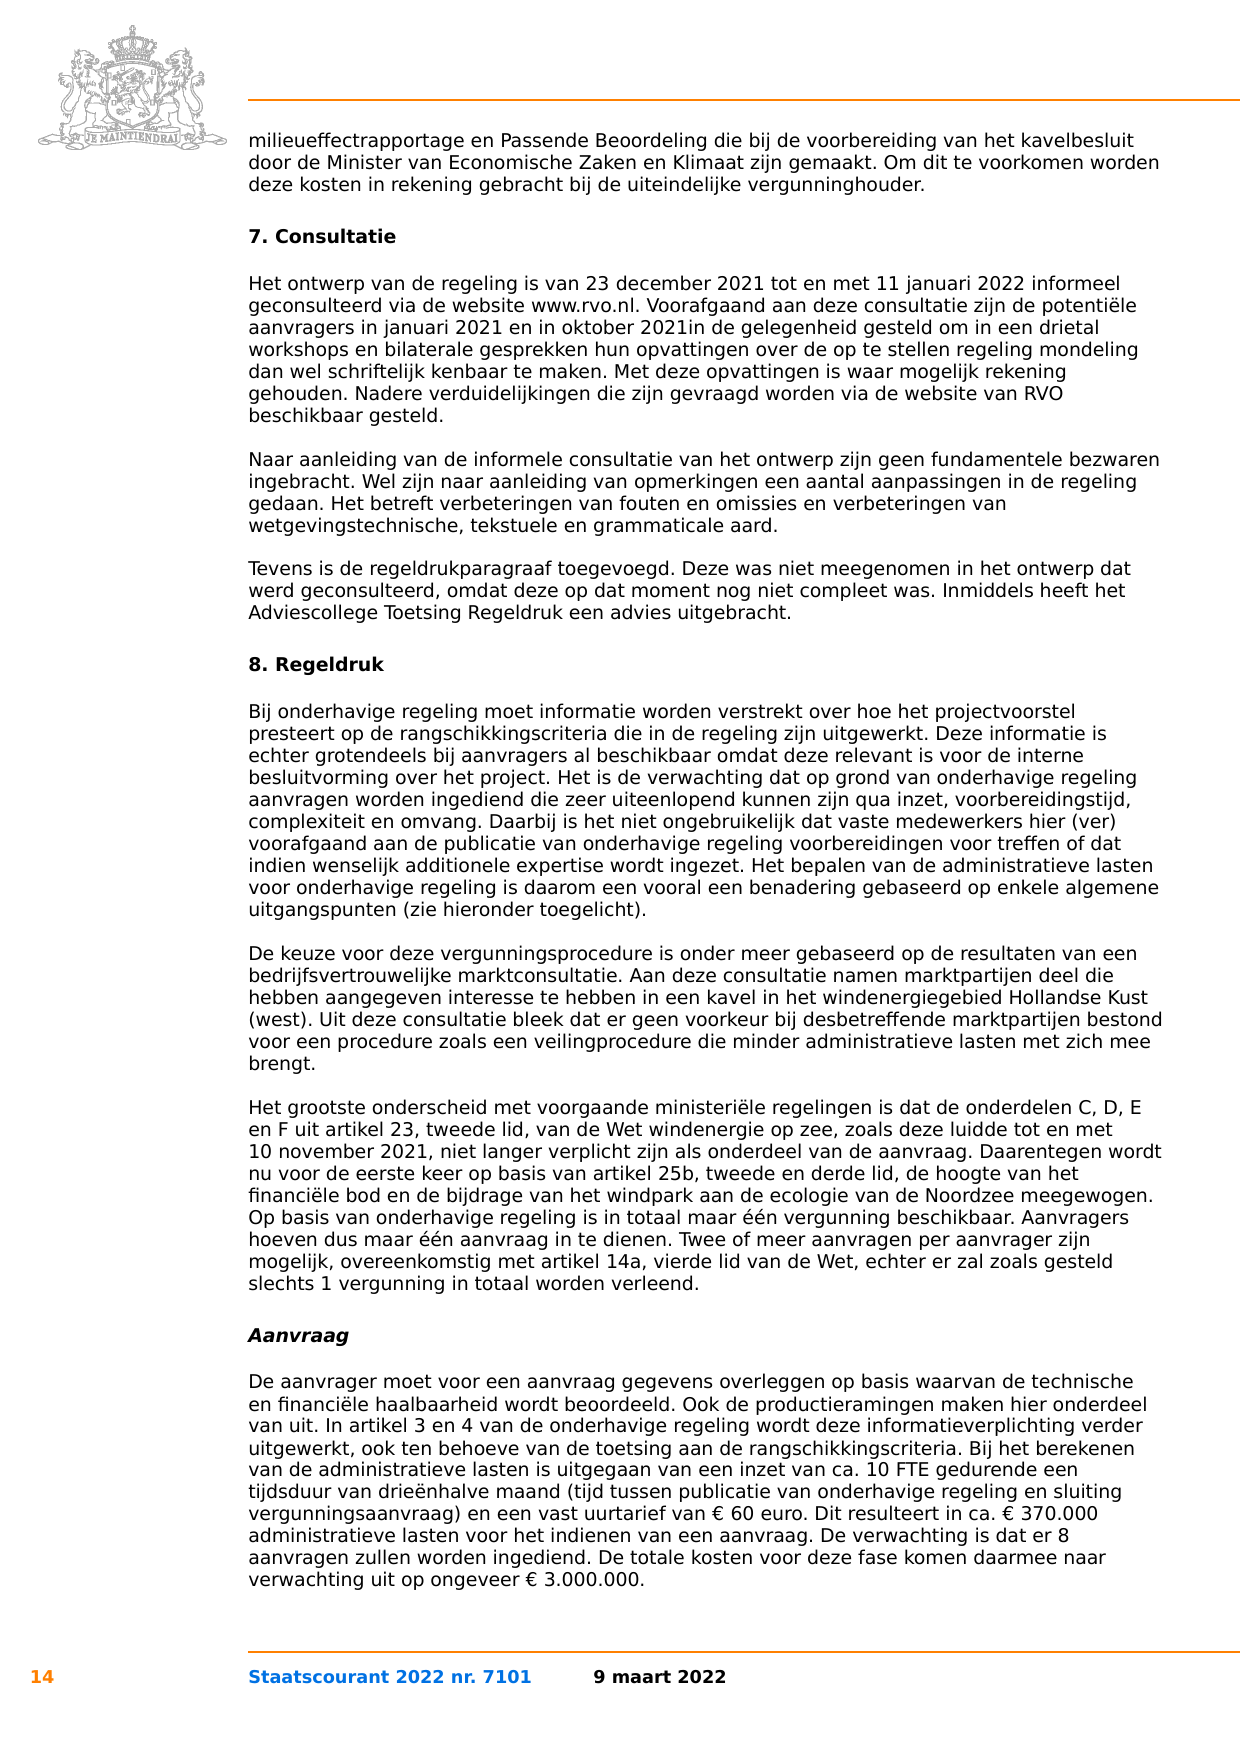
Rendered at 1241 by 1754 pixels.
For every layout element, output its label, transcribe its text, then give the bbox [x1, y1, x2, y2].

picture [38, 25, 227, 150]
text milieueffectrapportage en Passende Beoordeling die bij de voorbereiding van het kavelbesluit door de Minister van Economische Zaken en Klimaat zijn gemaakt. Om dit te voorkomen worden deze kosten in rekening gebracht bij de uiteindelijke vergunninghouder. [248, 130, 1163, 196]
subtitle 8. Regeldruk [248, 654, 1163, 676]
text Tevens is de regeldrukparagraaf toegevoegd. Deze was niet meegenomen in het ontwerp dat werd geconsulteerd, omdat deze op dat moment nog niet compleet was. Inmiddels heeft het Adviescollege Toetsing Regeldruk een advies uitgebracht. [248, 558, 1163, 624]
text Naar aanleiding van de informele consultatie van het ontwerp zijn geen fundamentele bezwaren ingebracht. Wel zijn naar aanleiding van opmerkingen een aantal aanpassingen in de regeling gedaan. Het betreft verbeteringen van fouten en omissies en verbeteringen van wetgevingstechnische, tekstuele en grammaticale aard. [248, 448, 1163, 536]
text Het ontwerp van de regeling is van 23 december 2021 tot en met 11 januari 2022 informeel geconsulteerd via de website www.rvo.nl. Voorafgaand aan deze consultatie zijn de potentiële aanvragers in januari 2021 en in oktober 2021in de gelegenheid gesteld om in een drietal workshops en bilaterale gesprekken hun opvattingen over de op te stellen regeling mondeling dan wel schriftelijk kenbaar te maken. Met deze opvattingen is waar mogelijk rekening gehouden. Nadere verduidelijkingen die zijn gevraagd worden via de website van RVO beschikbaar gesteld. [248, 273, 1163, 427]
text De keuze voor deze vergunningsprocedure is onder meer gebaseerd op de resultaten van een bedrijfsvertrouwelijke marktconsultatie. Aan deze consultatie namen marktpartijen deel die hebben aangegeven interesse te hebben in een kavel in het windenergiegebied Hollandse Kust (west). Uit deze consultatie bleek dat er geen voorkeur bij desbetreffende marktpartijen bestond voor een procedure zoals een veilingprocedure die minder administratieve lasten met zich mee brengt. [248, 943, 1163, 1075]
subtitle 7. Consultatie [248, 226, 1163, 248]
subtitle Aanvraag [248, 1324, 1163, 1346]
text De aanvrager moet voor een aanvraag gegevens overleggen op basis waarvan de technische en financiële haalbaarheid wordt beoordeeld. Ook de productieramingen maken hier onderdeel van uit. In artikel 3 en 4 van de onderhavige regeling wordt deze informatieverplichting verder uitgewerkt, ook ten behoeve van de toetsing aan de rangschikkingscriteria. Bij het berekenen van de administratieve lasten is uitgegaan van een inzet van ca. 10 FTE gedurende een tijdsduur van drieënhalve maand (tijd tussen publicatie van onderhavige regeling en sluiting vergunningsaanvraag) en een vast uurtarief van € 60 euro. Dit resulteert in ca. € 370.000 administratieve lasten voor het indienen van een aanvraag. De verwachting is dat er 8 aanvragen zullen worden ingediend. De totale kosten voor deze fase komen daarmee naar verwachting uit op ongeveer € 3.000.000. [248, 1371, 1163, 1591]
text Bij onderhavige regeling moet informatie worden verstrekt over hoe het projectvoorstel presteert op de rangschikkingscriteria die in de regeling zijn uitgewerkt. Deze informatie is echter grotendeels bij aanvragers al beschikbaar omdat deze relevant is voor de interne besluitvorming over het project. Het is de verwachting dat op grond van onderhavige regeling aanvragen worden ingediend die zeer uiteenlopend kunnen zijn qua inzet, voorbereidingstijd, complexiteit en omvang. Daarbij is het niet ongebruikelijk dat vaste medewerkers hier (ver) voorafgaand aan de publicatie van onderhavige regeling voorbereidingen voor treffen of dat indien wenselijk additionele expertise wordt ingezet. Het bepalen van de administratieve lasten voor onderhavige regeling is daarom een vooral een benadering gebaseerd op enkele algemene uitgangspunten (zie hieronder toegelicht). [248, 701, 1163, 921]
text Het grootste onderscheid met voorgaande ministeriële regelingen is dat de onderdelen C, D, E en F uit artikel 23, tweede lid, van de Wet windenergie op zee, zoals deze luidde tot en met 10 november 2021, niet langer verplicht zijn als onderdeel van de aanvraag. Daarentegen wordt nu voor de eerste keer op basis van artikel 25b, tweede en derde lid, de hoogte van het financiële bod en de bijdrage van het windpark aan de ecologie van de Noordzee meegewogen. Op basis van onderhavige regeling is in totaal maar één vergunning beschikbaar. Aanvragers hoeven dus maar één aanvraag in te dienen. Twee of meer aanvragen per aanvrager zijn mogelijk, overeenkomstig met artikel 14a, vierde lid van de Wet, echter er zal zoals gesteld slechts 1 vergunning in totaal worden verleend. [248, 1097, 1163, 1294]
